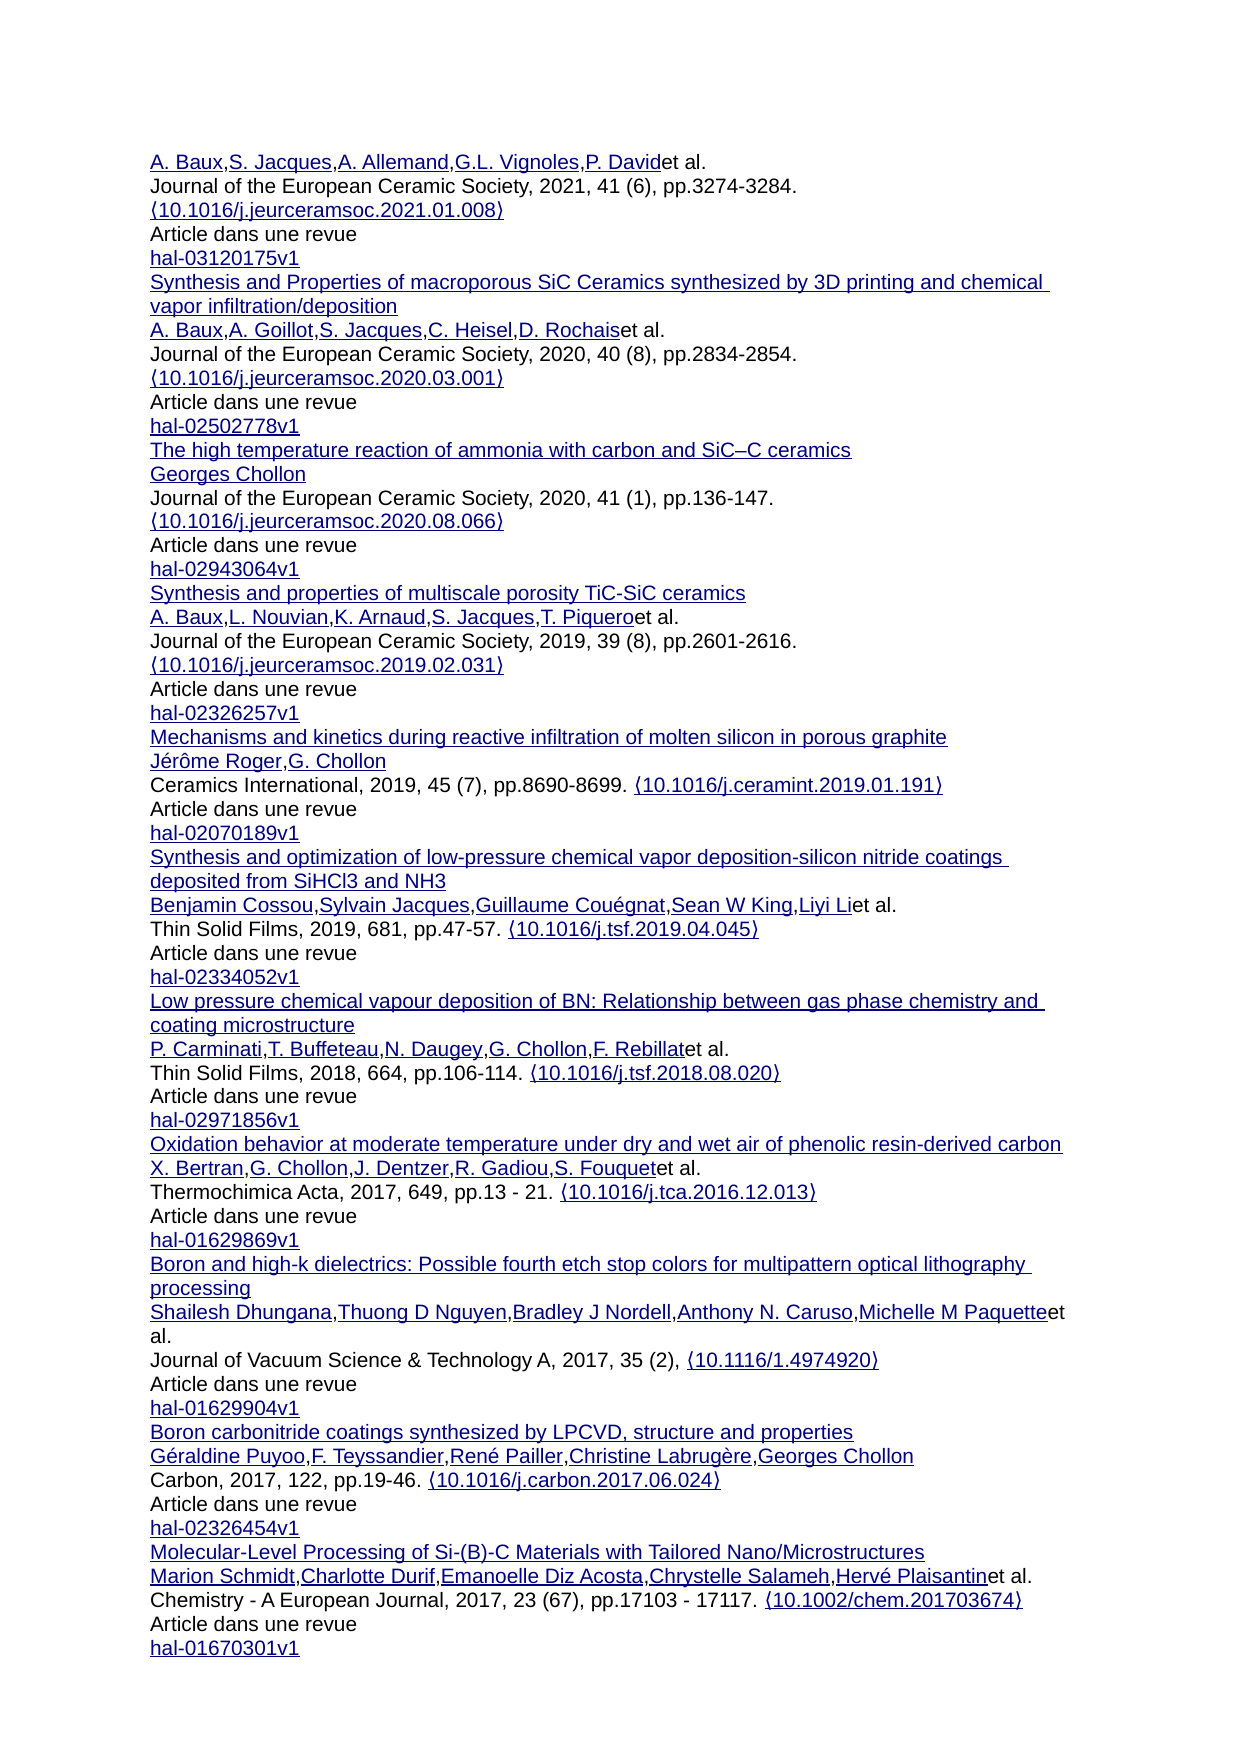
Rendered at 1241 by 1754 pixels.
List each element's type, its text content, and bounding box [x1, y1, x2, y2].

table_cell A. Baux,S. Jacques,A. Allemand,G.L. Vignoles,P. Davidet al. Journal of the European Ceramic Society, 2021, 41 (6), pp.3274-3284. ⟨10.1016/j.jeurceramsoc.2021.01.008⟩ Article dans une revue hal-03120175v1 [150, 150, 1090, 270]
table_cell Low pressure chemical vapour deposition of BN: Relationship between gas phase chemistry and coating microstructure P. Carminati,T. Buffeteau,N. Daugey,G. Chollon,F. Rebillatet al. Thin Solid Films, 2018, 664, pp.106-114. ⟨10.1016/j.tsf.2018.08.020⟩ Article dans une revue hal-02971856v1 [150, 989, 1090, 1132]
table_cell Synthesis and properties of multiscale porosity TiC-SiC ceramics A. Baux,L. Nouvian,K. Arnaud,S. Jacques,T. Piqueroet al. Journal of the European Ceramic Society, 2019, 39 (8), pp.2601-2616. ⟨10.1016/j.jeurceramsoc.2019.02.031⟩ Article dans une revue hal-02326257v1 [150, 581, 1090, 725]
table_cell Boron and high-k dielectrics: Possible fourth etch stop colors for multipattern optical lithography processing Shailesh Dhungana,Thuong D Nguyen,Bradley J Nordell,Anthony N. Caruso,Michelle M Paquetteet al. Journal of Vacuum Science & Technology A, 2017, 35 (2), ⟨10.1116/1.4974920⟩ Article dans une revue hal-01629904v1 [150, 1252, 1090, 1420]
table_cell Synthesis and Properties of macroporous SiC Ceramics synthesized by 3D printing and chemical vapor infiltration/deposition A. Baux,A. Goillot,S. Jacques,C. Heisel,D. Rochaiset al. Journal of the European Ceramic Society, 2020, 40 (8), pp.2834-2854. ⟨10.1016/j.jeurceramsoc.2020.03.001⟩ Article dans une revue hal-02502778v1 [150, 270, 1090, 437]
table_cell Molecular-Level Processing of Si-(B)-C Materials with Tailored Nano/Microstructures Marion Schmidt,Charlotte Durif,Emanoelle Diz Acosta,Chrystelle Salameh,Hervé Plaisantinet al. Chemistry - A European Journal, 2017, 23 (67), pp.17103 - 17117. ⟨10.1002/chem.201703674⟩ Article dans une revue hal-01670301v1 [150, 1540, 1090, 1659]
table_cell Boron carbonitride coatings synthesized by LPCVD, structure and properties Géraldine Puyoo,F. Teyssandier,René Pailler,Christine Labrugère,Georges Chollon Carbon, 2017, 122, pp.19-46. ⟨10.1016/j.carbon.2017.06.024⟩ Article dans une revue hal-02326454v1 [150, 1420, 1090, 1539]
table_cell Oxidation behavior at moderate temperature under dry and wet air of phenolic resin-derived carbon X. Bertran,G. Chollon,J. Dentzer,R. Gadiou,S. Fouquetet al. Thermochimica Acta, 2017, 649, pp.13 - 21. ⟨10.1016/j.tca.2016.12.013⟩ Article dans une revue hal-01629869v1 [150, 1132, 1090, 1252]
table_cell The high temperature reaction of ammonia with carbon and SiC–C ceramics Georges Chollon Journal of the European Ceramic Society, 2020, 41 (1), pp.136-147. ⟨10.1016/j.jeurceramsoc.2020.08.066⟩ Article dans une revue hal-02943064v1 [150, 438, 1090, 581]
table_cell Synthesis and optimization of low-pressure chemical vapor deposition-silicon nitride coatings deposited from SiHCl3 and NH3 Benjamin Cossou,Sylvain Jacques,Guillaume Couégnat,Sean W King,Liyi Liet al. Thin Solid Films, 2019, 681, pp.47-57. ⟨10.1016/j.tsf.2019.04.045⟩ Article dans une revue hal-02334052v1 [150, 845, 1090, 988]
table_cell Mechanisms and kinetics during reactive infiltration of molten silicon in porous graphite Jérôme Roger,G. Chollon Ceramics International, 2019, 45 (7), pp.8690-8699. ⟨10.1016/j.ceramint.2019.01.191⟩ Article dans une revue hal-02070189v1 [150, 725, 1090, 845]
